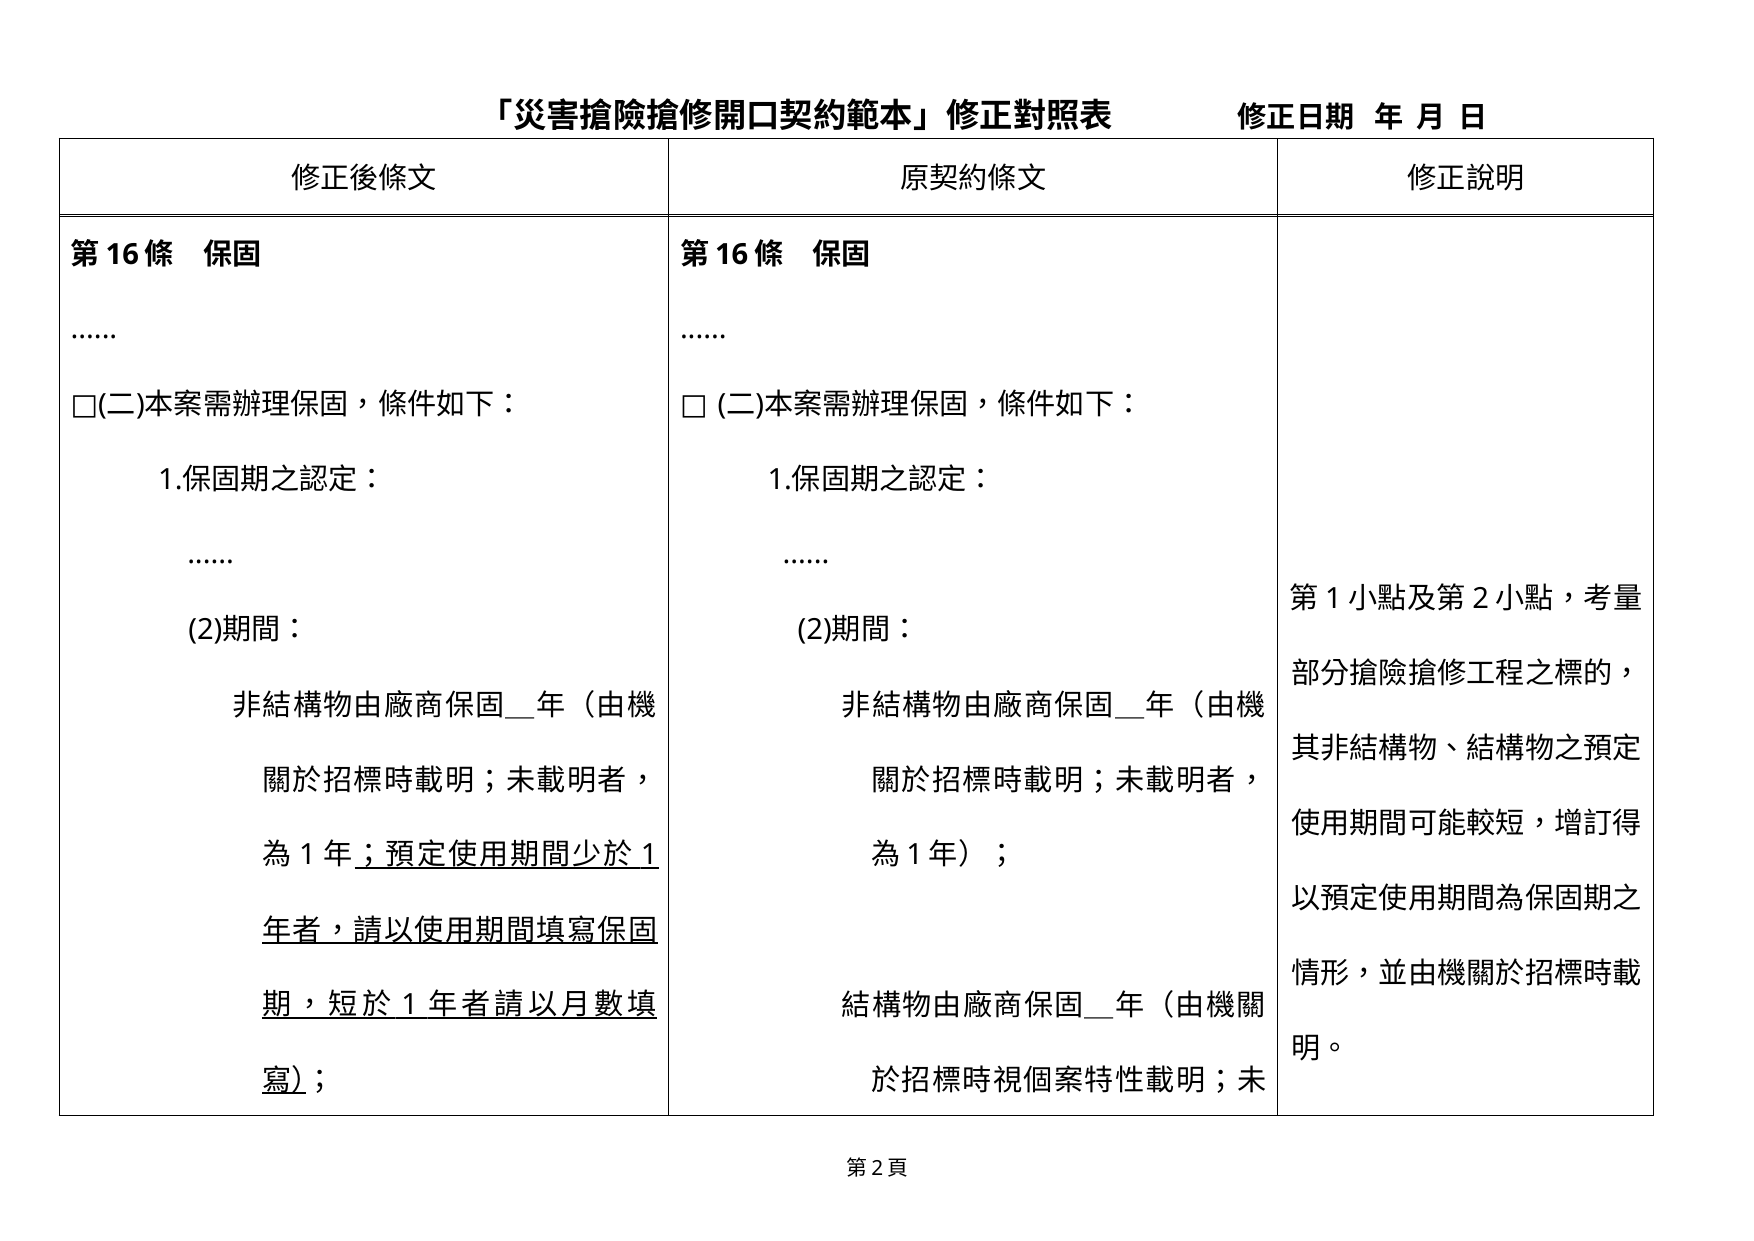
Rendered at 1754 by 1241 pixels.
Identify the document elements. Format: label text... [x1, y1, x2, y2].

table_header 修正說明 [1278, 139, 1653, 214]
table_cell 第16條 保固 ...... (二)本案需辦理保固，條件如下： 1.保固期之認定： ...... (2)期間： 非結構物由廠商保固＿年（由機關於招標時載明；未載明者，為1年）； 結構物由廠商保固＿年（由機關於招標時視個案特性載明；未 [669, 217, 1277, 1115]
table_header 原契約條文 [669, 139, 1277, 214]
table_cell 第1小點及第2小點，考量部分搶險搶修工程之標的，其非結構物、結構物之預定使用期間可能較短，增訂得以預定使用期間為保固期之情形，並由機關於招標時載明。 [1278, 217, 1653, 1115]
table_cell 第16條 保固 ...... □(二)本案需辦理保固，條件如下： 1.保固期之認定： ...... (2)期間： 非結構物由廠商保固＿年（由機關於招標時載明；未載明者，為1年；預定使用期間少於1年者，請以使用期間填寫保固期，短於1年者請以月數填寫）； [60, 217, 668, 1115]
table_header 修正後條文 [60, 139, 668, 214]
